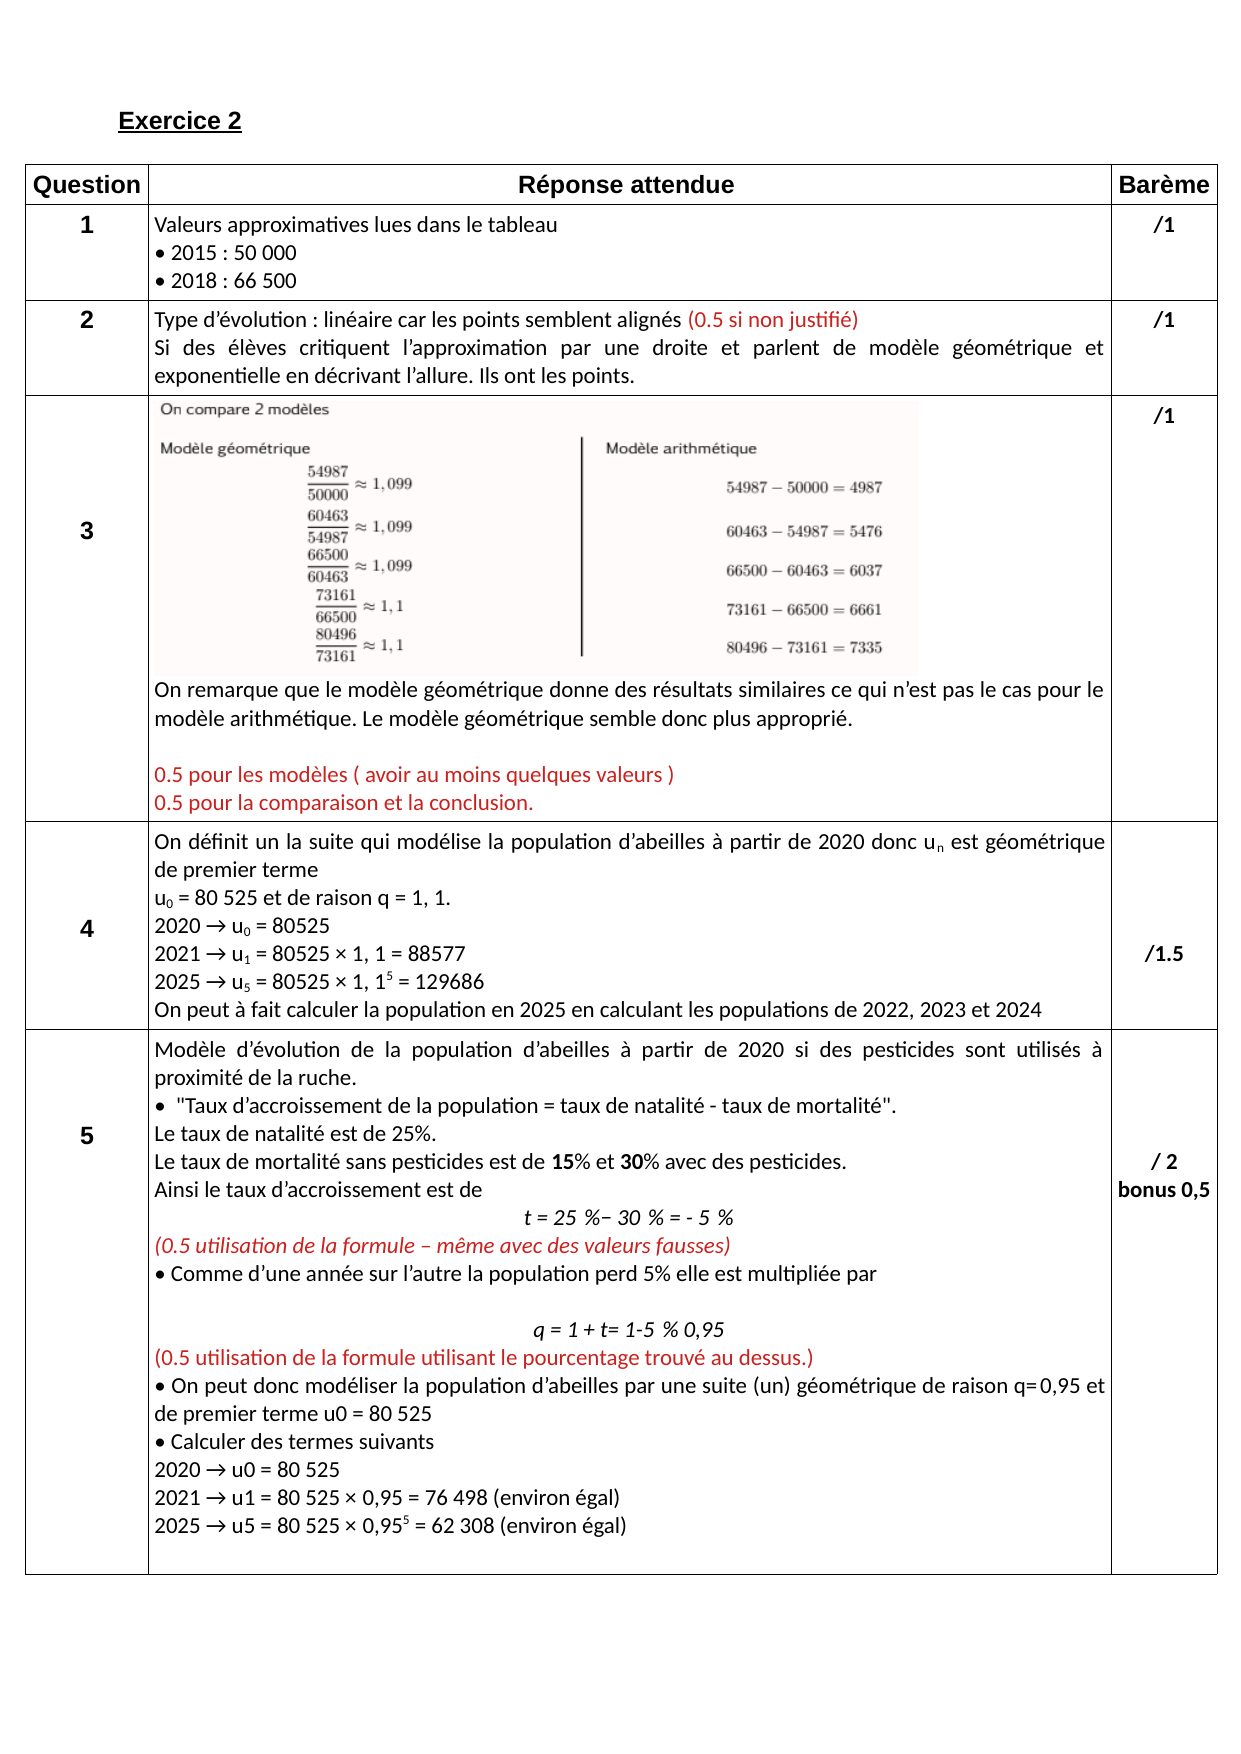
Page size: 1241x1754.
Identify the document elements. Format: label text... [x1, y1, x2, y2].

table_cell /1 [1112, 205, 1217, 300]
table_cell 3 [26, 396, 148, 821]
table_cell /1.5 [1112, 822, 1217, 1029]
table_cell /1 [1112, 396, 1217, 821]
table_cell 4 [26, 822, 148, 1029]
table_header Réponse attendue [149, 165, 1111, 204]
table_cell 2 [26, 301, 148, 395]
table_header Question [26, 165, 148, 204]
text Exercice 2 [118, 106, 1122, 135]
table_cell On remarque que le modèle géométrique donne des résultats similaires ce qui n’est pas le cas pour le modèle arithmétique. Le modèle géométrique semble donc plus approprié. 0.5 pour les modèles ( avoir au moins quelques valeurs ) 0.5 pour la comparaison et la conclusion. [149, 396, 1111, 821]
table_cell /1 [1112, 301, 1217, 395]
table_cell Valeurs approximatives lues dans le tableau • 2015 : 50 000 • 2018 : 66 500 [149, 205, 1111, 300]
table_header Barème [1112, 165, 1217, 204]
table_cell On définit un la suite qui modélise la population d’abeilles à partir de 2020 donc un est géométrique de premier terme u0 = 80 525 et de raison q = 1, 1. 2020 → u0 = 80525 2021 → u1 = 80525 × 1, 1 = 88577 2025 → u5 = 80525 × 1, 15 = 129686 On peut à fait calculer la population en 2025 en calculant les populations de 2022, 2023 et 2024 [149, 822, 1111, 1029]
table_cell 5 [26, 1030, 148, 1574]
table_cell 1 [26, 205, 148, 300]
table_cell / 2 bonus 0,5 [1112, 1030, 1217, 1574]
table_cell Modèle d’évolution de la population d’abeilles à partir de 2020 si des pesticides sont utilisés à proximité de la ruche. • "Taux d’accroissement de la population = taux de natalité - taux de mortalité". Le taux de natalité est de 25%. Le taux de mortalité sans pesticides est de 15% et 30% avec des pesticides. Ainsi le taux d’accroissement est de t = 25 %− 30 % = - 5 % (0.5 utilisation de la formule – même avec des valeurs fausses) • Comme d’une année sur l’autre la population perd 5% elle est multipliée par q = 1 + t= 1-5 % 0,95 (0.5 utilisation de la formule utilisant le pourcentage trouvé au dessus.) • On peut donc modéliser la population d’abeilles par une suite (un) géométrique de raison q=0,95 et de premier terme u0 = 80 525 • Calculer des termes suivants 2020 → u0 = 80 525 2021 → u1 = 80 525 × 0,95 = 76 498 (environ égal) 2025 → u5 = 80 525 × 0,955 = 62 308 (environ égal) [149, 1030, 1111, 1574]
table_cell Type d’évolution : linéaire car les points semblent alignés (0.5 si non justifié) Si des élèves critiquent l’approximation par une droite et parlent de modèle géométrique et exponentielle en décrivant l’allure. Ils ont les points. [149, 301, 1111, 395]
